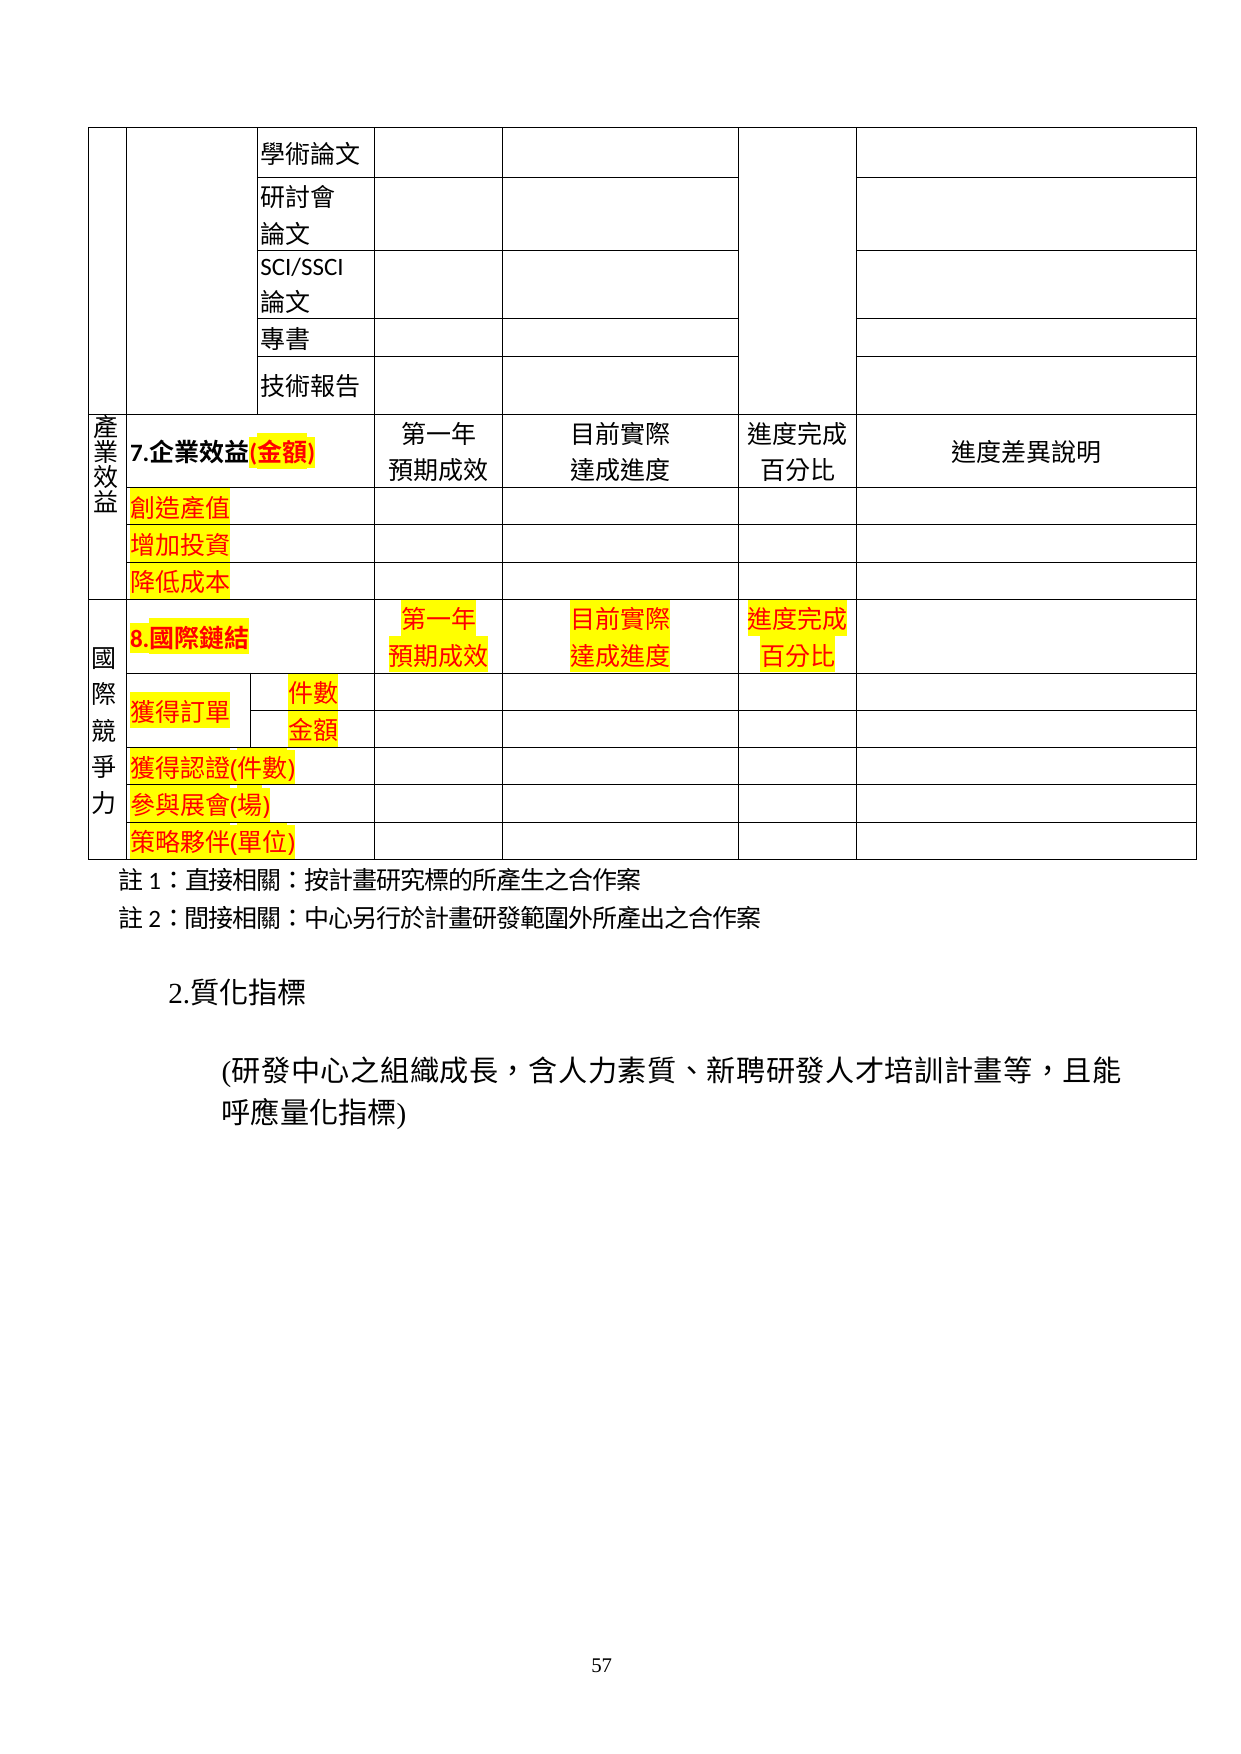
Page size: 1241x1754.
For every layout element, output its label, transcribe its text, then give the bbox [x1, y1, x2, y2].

table_cell [375, 823, 502, 859]
table_cell [375, 674, 502, 710]
table_cell [503, 823, 738, 859]
table_cell 學研技轉 [89, 128, 126, 413]
table_cell [503, 563, 738, 599]
table_cell [127, 128, 257, 413]
table_cell [375, 525, 502, 562]
table_cell 目前實際 達成進度 [503, 600, 738, 672]
table_cell 7.企業效益(金額) [127, 415, 374, 487]
table_cell 進度完成百分比 [739, 415, 856, 487]
table_cell 參與展會(場) [127, 785, 374, 822]
table_cell 目前實際 達成進度 [503, 415, 738, 487]
table_cell [857, 128, 1196, 177]
table_cell 降低成本 [127, 563, 374, 599]
table_cell [857, 600, 1196, 672]
table_cell [503, 128, 738, 177]
text (研發中心之組織成長，含人力素質、新聘研發人才培訓計畫等，且能呼應量化指標) [221, 1047, 1122, 1132]
table_cell 金額 [251, 711, 374, 747]
table_cell 策略夥伴(單位) [127, 823, 374, 859]
table_cell [375, 488, 502, 524]
text 2.質化指標 [168, 954, 1122, 1029]
table_cell [503, 748, 738, 784]
table_cell 國際競爭力 [89, 600, 126, 859]
table_cell [857, 823, 1196, 859]
table_cell [375, 785, 502, 822]
table_cell [857, 251, 1196, 318]
table_cell [857, 178, 1196, 250]
table_cell [375, 357, 502, 413]
table_cell 獲得認證(件數) [127, 748, 374, 784]
table_cell [857, 674, 1196, 710]
table_cell [375, 128, 502, 177]
table_cell [857, 525, 1196, 562]
table_cell 進度完成百分比 [739, 600, 856, 672]
table_cell 件數 [251, 674, 374, 710]
table_cell [503, 319, 738, 356]
table_cell [503, 711, 738, 747]
table_cell [857, 357, 1196, 413]
table_cell 專書 [258, 319, 374, 356]
table_cell [503, 178, 738, 250]
table_cell [857, 711, 1196, 747]
text 註2：間接相關：中心另行於計畫研發範圍外所產出之合作案 [118, 897, 1122, 935]
table_cell [857, 748, 1196, 784]
table_cell 產業效益 [89, 415, 126, 599]
table_cell 8.國際鏈結 [127, 600, 374, 672]
table_cell [503, 357, 738, 413]
table_cell [375, 319, 502, 356]
table_cell [739, 711, 856, 747]
table_cell [503, 251, 738, 318]
table_cell SCI/SSCI論文 [258, 251, 374, 318]
table_cell [503, 488, 738, 524]
table_cell [739, 823, 856, 859]
table_cell [739, 674, 856, 710]
table_cell [857, 563, 1196, 599]
table_cell [739, 525, 856, 562]
table_cell [503, 525, 738, 562]
table_cell 技術報告 [258, 357, 374, 413]
table_cell [739, 563, 856, 599]
table_cell 學術論文 [258, 128, 374, 177]
table_cell 增加投資 [127, 525, 374, 562]
table_cell [857, 488, 1196, 524]
table_cell [375, 563, 502, 599]
table_cell [375, 711, 502, 747]
table_cell 第一年 預期成效 [375, 600, 502, 672]
table_cell [739, 128, 856, 413]
table_cell [375, 178, 502, 250]
table_cell [739, 748, 856, 784]
table_cell 研討會 論文 [258, 178, 374, 250]
table_cell [503, 674, 738, 710]
table_cell [503, 785, 738, 822]
table_cell [857, 785, 1196, 822]
table_cell 創造產值 [127, 488, 374, 524]
table_cell 獲得訂單 [127, 674, 250, 747]
table_cell 進度差異說明 [857, 415, 1196, 487]
table_cell [857, 319, 1196, 356]
table_cell [375, 748, 502, 784]
table_cell 第一年 預期成效 [375, 415, 502, 487]
table_cell [739, 488, 856, 524]
table_cell [375, 251, 502, 318]
table_cell [739, 785, 856, 822]
text 註1：直接相關：按計畫研究標的所產生之合作案 [118, 860, 1122, 897]
